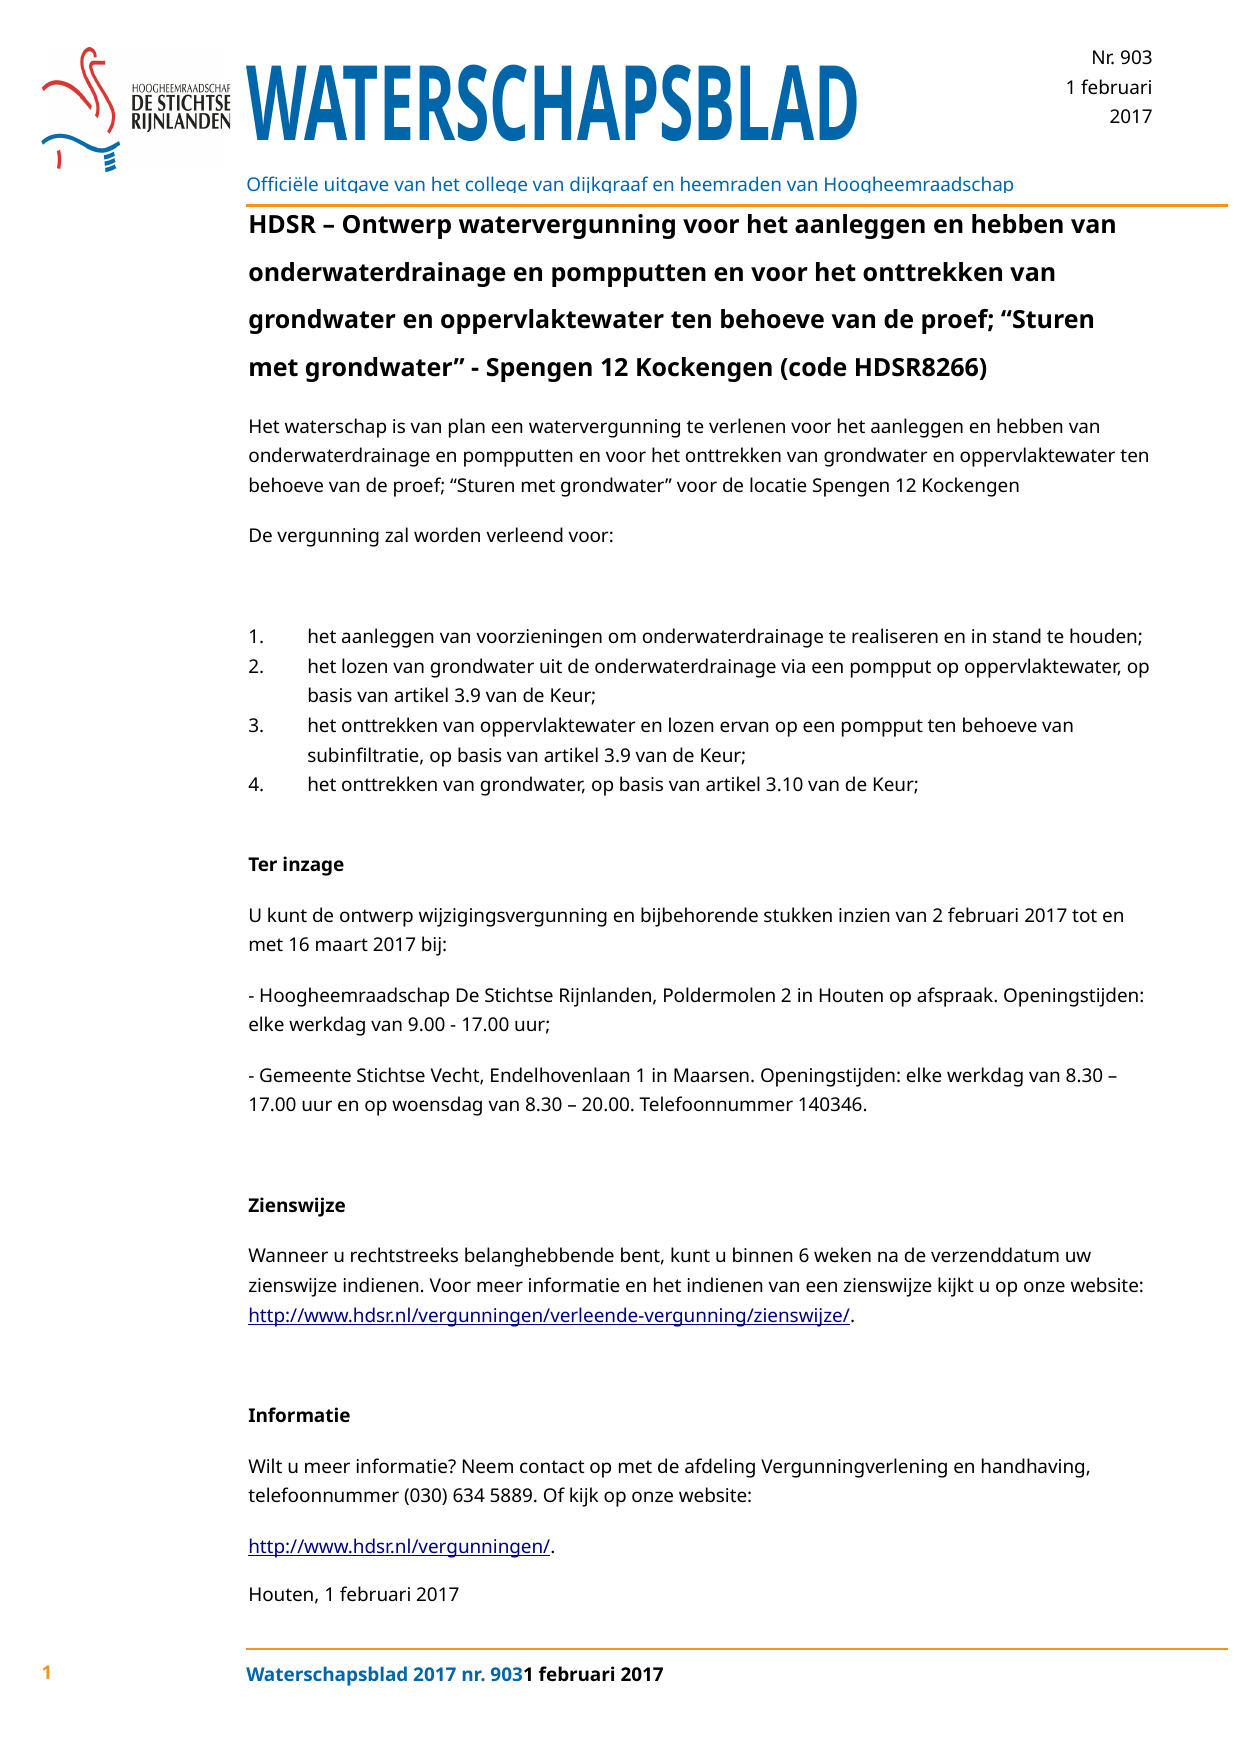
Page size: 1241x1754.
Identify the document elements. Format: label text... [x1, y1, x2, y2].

picture [41, 47, 231, 172]
list het lozen van grondwater uit de onderwaterdrainage via een pompput op oppervlaktewater, op basis van artikel 3.9 van de Keur; [248, 653, 1152, 708]
list het aanleggen van voorzieningen om onderwaterdrainage te realiseren en in stand te houden; [248, 623, 1152, 649]
text http://www.hdsr.nl/vergunningen/. [248, 1533, 1152, 1559]
list het onttrekken van oppervlaktewater en lozen ervan op een pompput ten behoeve van subinfiltratie, op basis van artikel 3.9 van de Keur; [248, 712, 1152, 768]
text - Hoogheemraadschap De Stichtse Rijnlanden, Poldermolen 2 in Houten op afspraak. Openingstijden: elke werkdag van 9.00 - 17.00 uur; [248, 982, 1152, 1037]
text Het waterschap is van plan een watervergunning te verlenen voor het aanleggen en hebben van onderwaterdrainage en pompputten en voor het onttrekken van grondwater en oppervlaktewater ten behoeve van de proef; “Sturen met grondwater” voor de locatie Spengen 12 Kockengen [248, 413, 1152, 498]
list het onttrekken van grondwater, op basis van artikel 3.10 van de Keur; [248, 771, 1152, 797]
text Informatie [248, 1403, 1152, 1428]
text De vergunning zal worden verleend voor: [248, 523, 1152, 548]
text Zienswijze [248, 1192, 1152, 1218]
text Wilt u meer informatie? Neem contact op met de afdeling Vergunningverlening en handhaving, telefoonnummer (030) 634 5889. Of kijk op onze website: [248, 1453, 1152, 1508]
text Houten, 1 februari 2017 [248, 1581, 1152, 1607]
text - Gemeente Stichtse Vecht, Endelhovenlaan 1 in Maarsen. Openingstijden: elke werkdag van 8.30 – 17.00 uur en op woensdag van 8.30 – 20.00. Telefoonnummer 140346. [248, 1062, 1152, 1117]
text Wanneer u rechtstreeks belanghebbende bent, kunt u binnen 6 weken na de verzenddatum uw zienswijze indienen. Voor meer informatie en het indienen van een zienswijze kijkt u op onze website: http://www.hdsr.nl/vergunningen/verleende-vergunning/zienswijze/. [248, 1243, 1152, 1328]
text HDSR – Ontwerp watervergunning voor het aanleggen en hebben van onderwaterdrainage en pompputten en voor het onttrekken van grondwater en oppervlaktewater ten behoeve van de proef; “Sturen met grondwater” - Spengen 12 Kockengen (code HDSR8266) [248, 207, 1152, 384]
text U kunt de ontwerp wijzigingsvergunning en bijbehorende stukken inzien van 2 februari 2017 tot en met 16 maart 2017 bij: [248, 902, 1152, 957]
text Ter inzage [248, 851, 1152, 877]
